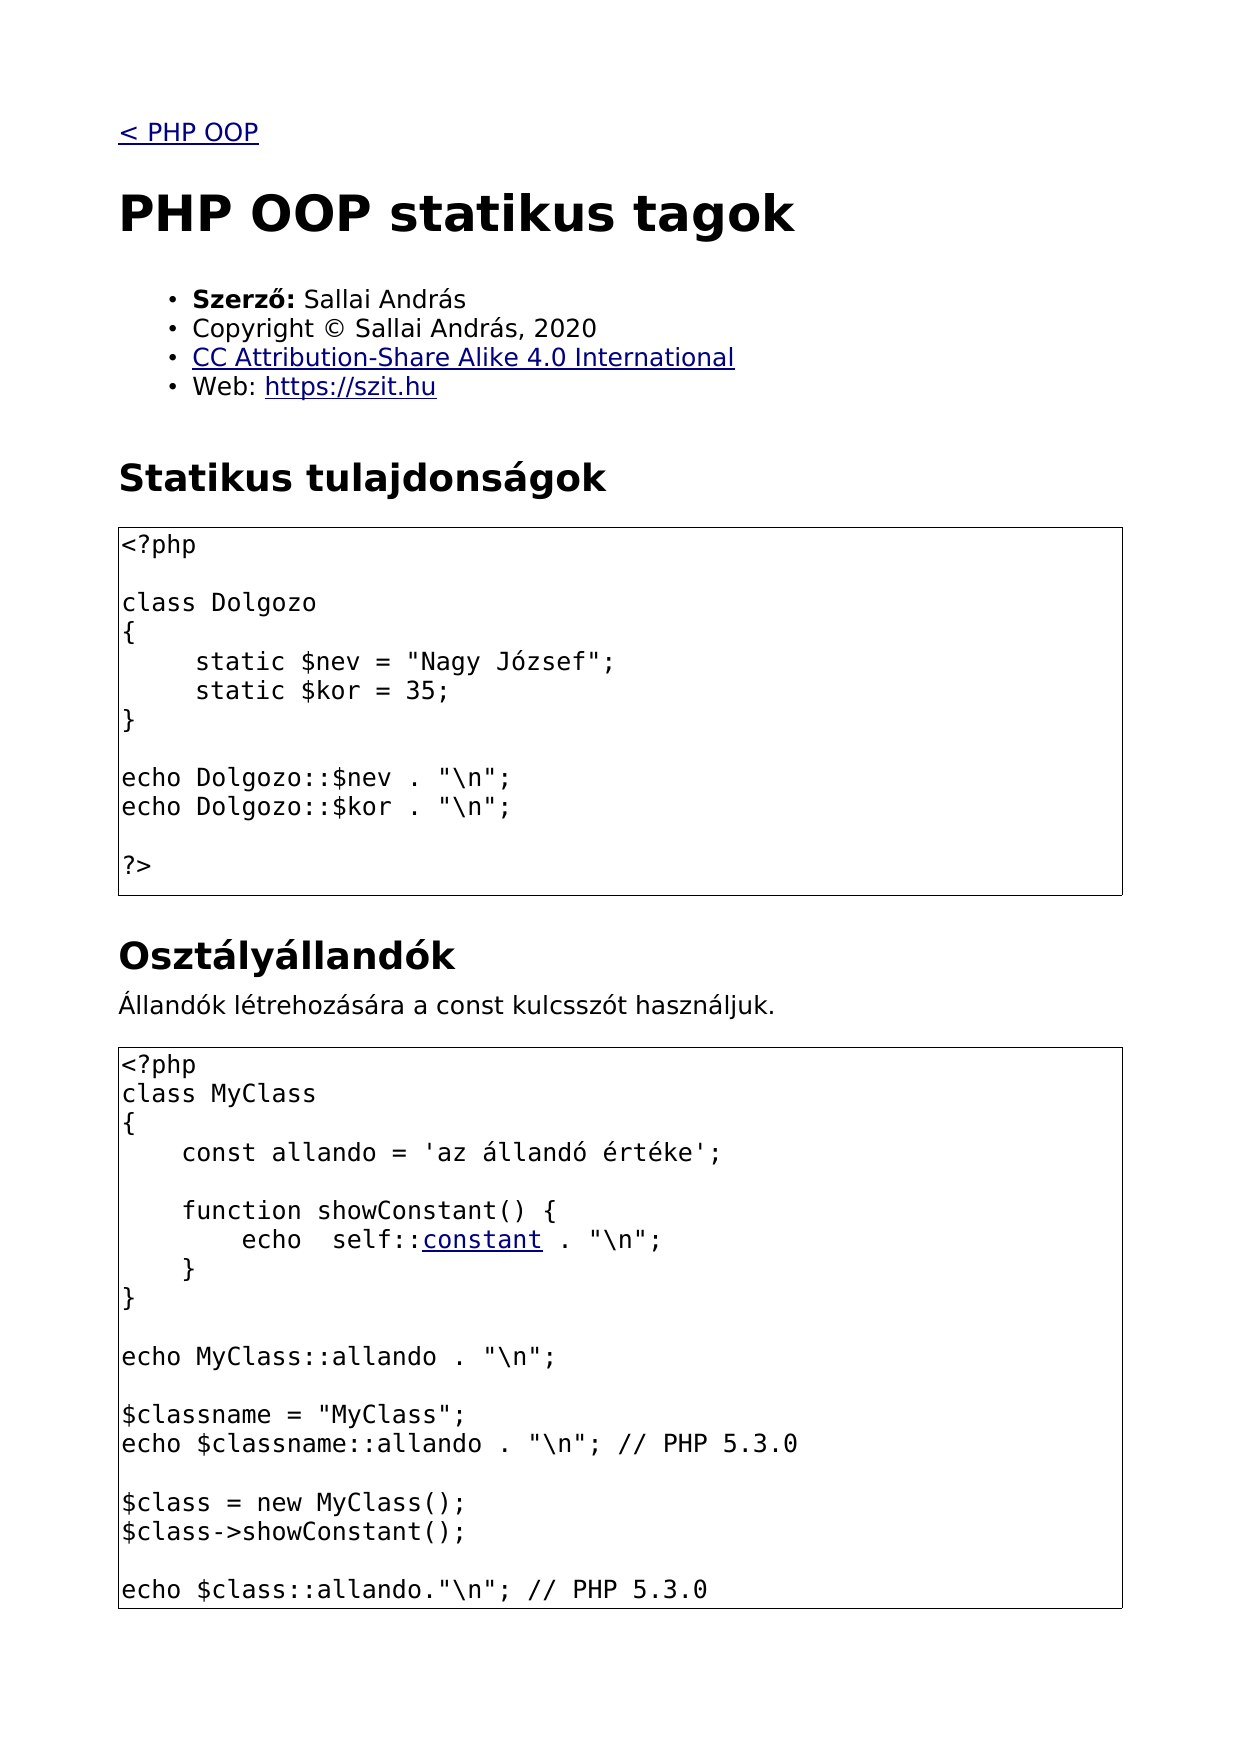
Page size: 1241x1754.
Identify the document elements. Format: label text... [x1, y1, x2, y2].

subtitle PHP OOP statikus tagok [118, 185, 1122, 243]
text Állandók létrehozására a const kulcsszót használjuk. [118, 991, 1122, 1020]
table_header <?php class Dolgozo { static $nev = "Nagy József"; static $kor = 35; } echo Dolgozo::$nev . "\n"; echo Dolgozo::$kor . "\n"; ?> [119, 528, 1122, 895]
list Web: https://szit.hu [177, 372, 1122, 402]
subtitle Statikus tulajdonságok [118, 456, 1122, 500]
table_header <?php class MyClass { const allando = 'az állandó értéke'; function showConstant() { echo self::constant . "\n"; } } echo MyClass::allando . "\n"; $classname = "MyClass"; echo $classname::allando . "\n"; // PHP 5.3.0 $class = new MyClass(); $class->showConstant(); echo $class::allando."\n"; // PHP 5.3.0 [119, 1048, 1122, 1607]
text < PHP OOP [118, 118, 1122, 147]
list CC Attribution-Share Alike 4.0 International [177, 343, 1122, 372]
list Copyright © Sallai András, 2020 [177, 314, 1122, 343]
subtitle Osztályállandók [118, 935, 1122, 978]
list Szerző: Sallai András [177, 285, 1122, 314]
